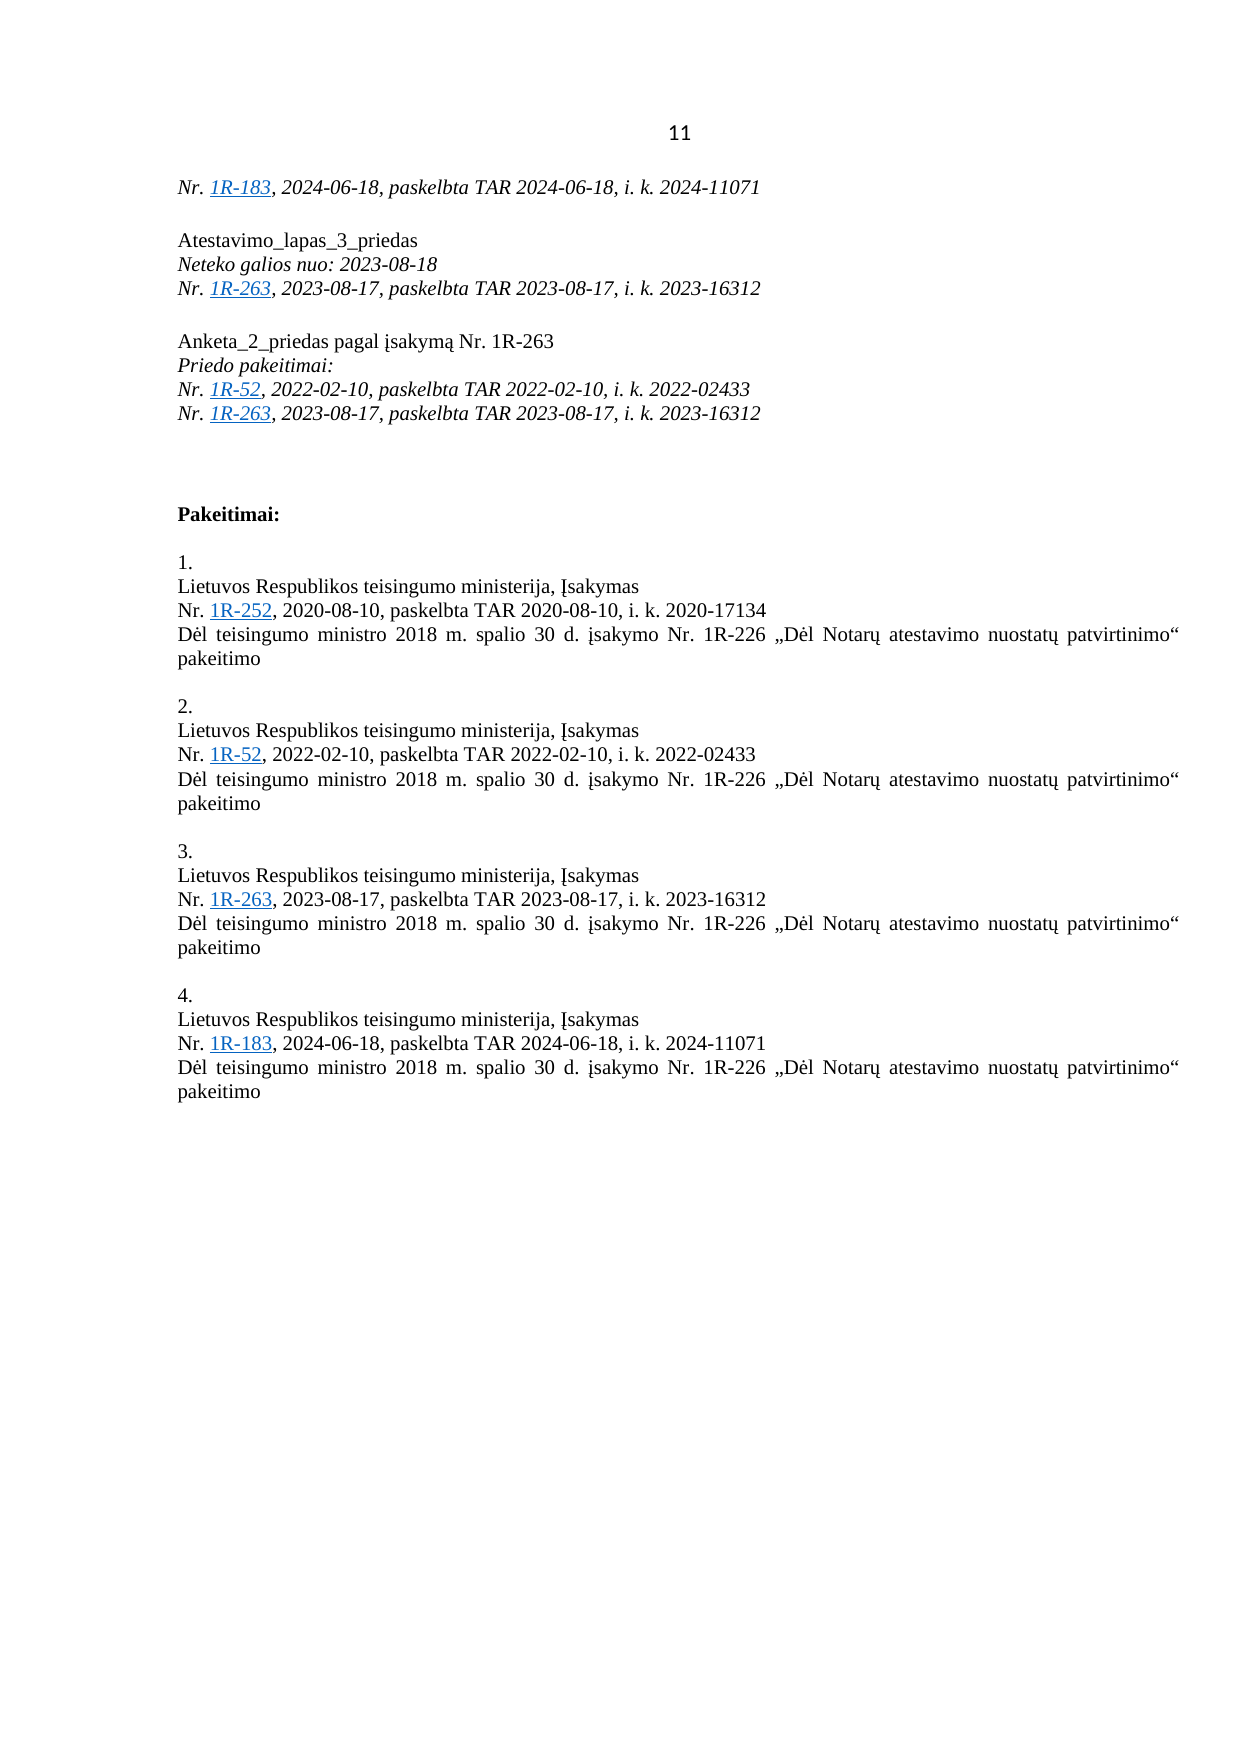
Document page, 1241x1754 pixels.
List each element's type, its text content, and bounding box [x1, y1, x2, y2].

text Lietuvos Respublikos teisingumo ministerija, Įsakymas [177, 574, 1181, 598]
text 1. [177, 550, 1181, 574]
text Pakeitimai: [177, 502, 1181, 526]
text Dėl teisingumo ministro 2018 m. spalio 30 d. įsakymo Nr. 1R-226 „Dėl Notarų atestavimo nuostatų patvirtinimo“ pakeitimo [177, 911, 1181, 959]
text Nr. 1R-183, 2024-06-18, paskelbta TAR 2024-06-18, i. k. 2024-11071 [177, 1031, 1181, 1055]
text Priedo pakeitimai: [177, 353, 1181, 377]
text Nr. 1R-263, 2023-08-17, paskelbta TAR 2023-08-17, i. k. 2023-16312 [177, 276, 1181, 300]
text Atestavimo_lapas_3_priedas [177, 228, 1181, 252]
text Nr. 1R-252, 2020-08-10, paskelbta TAR 2020-08-10, i. k. 2020-17134 [177, 598, 1181, 622]
text Dėl teisingumo ministro 2018 m. spalio 30 d. įsakymo Nr. 1R-226 „Dėl Notarų atestavimo nuostatų patvirtinimo“ pakeitimo [177, 1055, 1181, 1103]
text Lietuvos Respublikos teisingumo ministerija, Įsakymas [177, 1007, 1181, 1031]
text Anketa_2_priedas pagal įsakymą Nr. 1R-263 [177, 329, 1181, 353]
text Nr. 1R-183, 2024-06-18, paskelbta TAR 2024-06-18, i. k. 2024-11071 [177, 175, 1181, 199]
text Dėl teisingumo ministro 2018 m. spalio 30 d. įsakymo Nr. 1R-226 „Dėl Notarų atestavimo nuostatų patvirtinimo“ pakeitimo [177, 622, 1181, 670]
text Nr. 1R-263, 2023-08-17, paskelbta TAR 2023-08-17, i. k. 2023-16312 [177, 887, 1181, 911]
text Nr. 1R-52, 2022-02-10, paskelbta TAR 2022-02-10, i. k. 2022-02433 [177, 377, 1181, 401]
text Nr. 1R-52, 2022-02-10, paskelbta TAR 2022-02-10, i. k. 2022-02433 [177, 742, 1181, 766]
text 3. [177, 839, 1181, 863]
text Lietuvos Respublikos teisingumo ministerija, Įsakymas [177, 718, 1181, 742]
text 2. [177, 694, 1181, 718]
text Dėl teisingumo ministro 2018 m. spalio 30 d. įsakymo Nr. 1R-226 „Dėl Notarų atestavimo nuostatų patvirtinimo“ pakeitimo [177, 766, 1181, 814]
text Nr. 1R-263, 2023-08-17, paskelbta TAR 2023-08-17, i. k. 2023-16312 [177, 401, 1181, 425]
text Neteko galios nuo: 2023-08-18 [177, 252, 1181, 276]
text Lietuvos Respublikos teisingumo ministerija, Įsakymas [177, 863, 1181, 887]
text 4. [177, 983, 1181, 1007]
